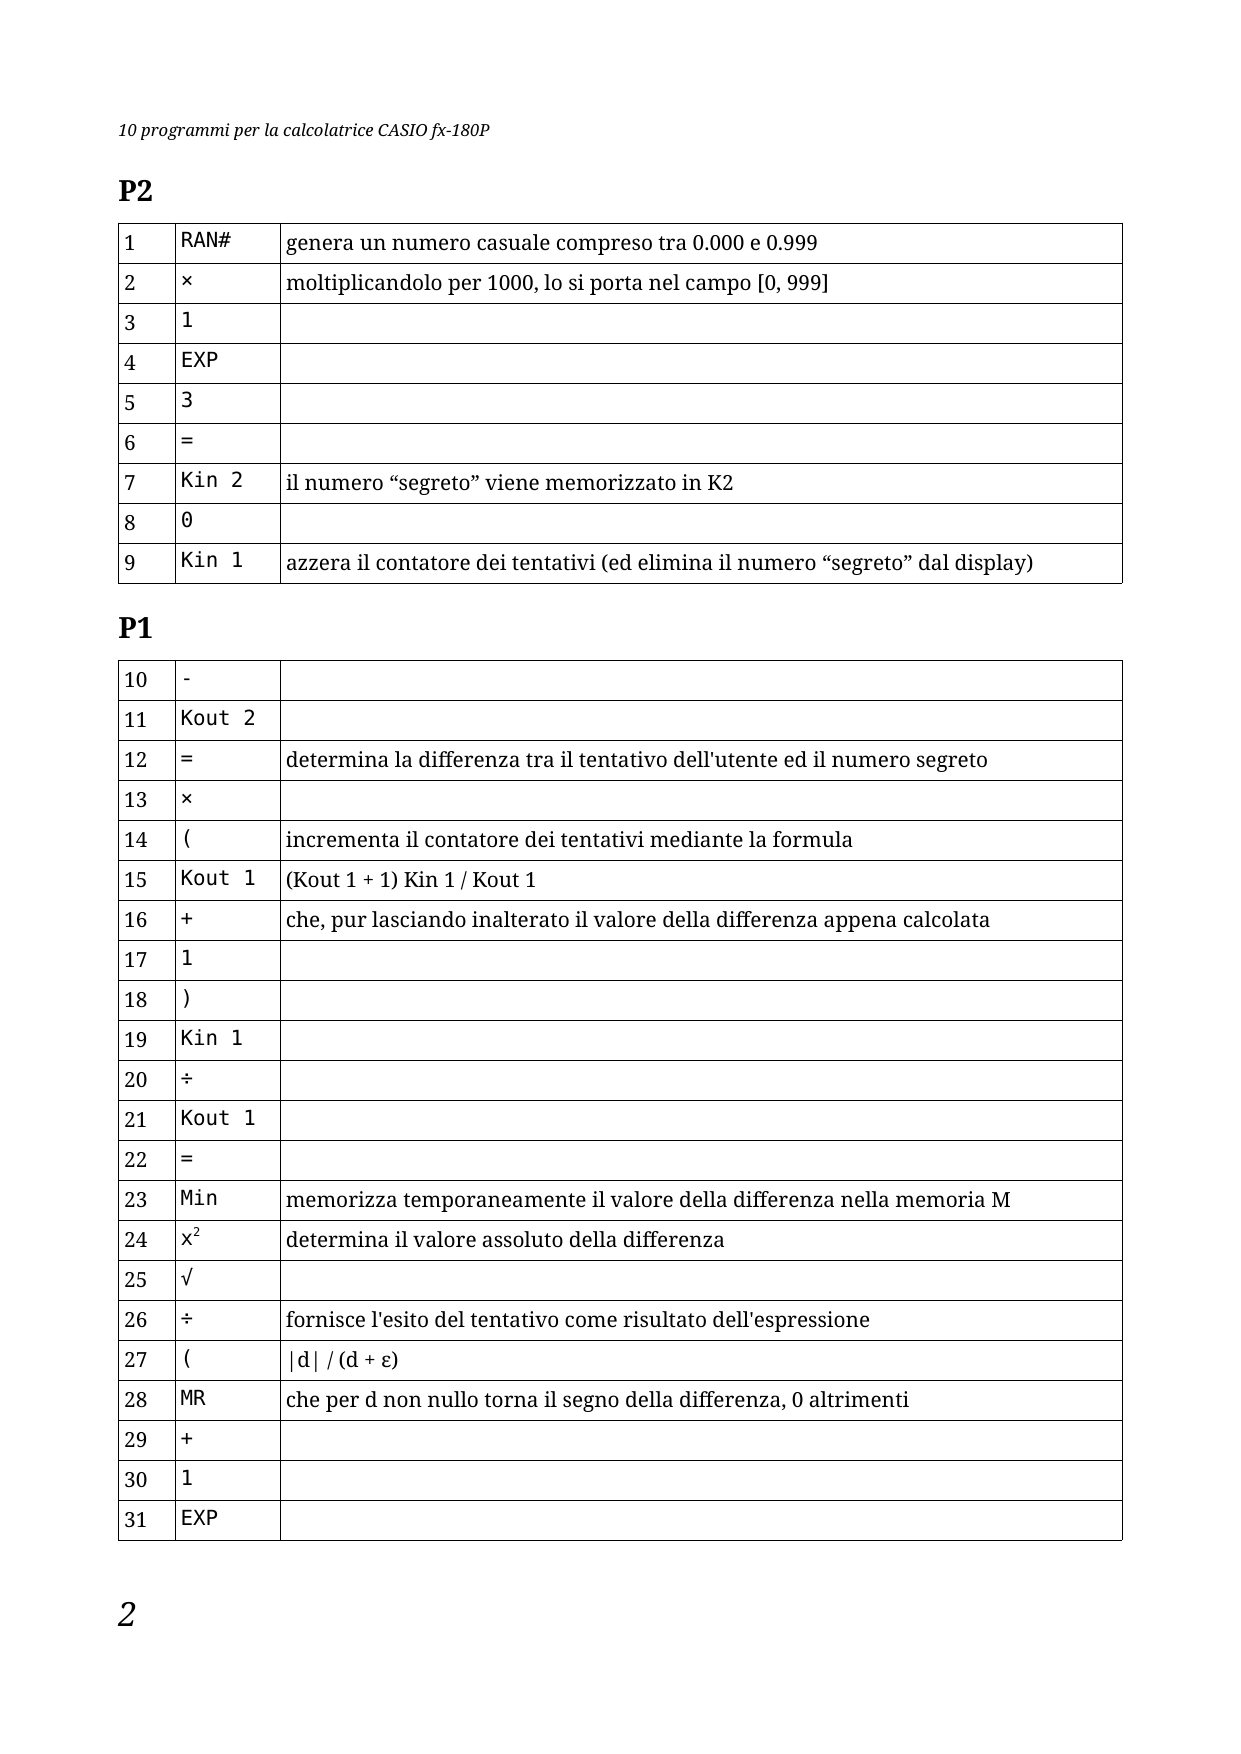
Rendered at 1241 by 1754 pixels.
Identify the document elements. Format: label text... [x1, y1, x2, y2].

table_cell ÷ [176, 1061, 280, 1100]
table_cell 14 [119, 821, 175, 860]
table_cell + [176, 901, 280, 940]
table_cell azzera il contatore dei tentativi (ed elimina il numero “segreto” dal display) [281, 544, 1122, 582]
table_cell ( [176, 1341, 280, 1380]
table_cell 22 [119, 1141, 175, 1180]
table_cell determina la differenza tra il tentativo dell'utente ed il numero segreto [281, 741, 1122, 780]
table_cell [281, 1061, 1122, 1100]
table_cell Kout 1 [176, 1101, 280, 1140]
table_cell [281, 781, 1122, 820]
table_cell Kin 2 [176, 464, 280, 502]
table_cell 9 [119, 544, 175, 582]
table_cell 21 [119, 1101, 175, 1140]
table_cell x2 [176, 1221, 280, 1260]
table_cell [281, 701, 1122, 740]
table_cell 29 [119, 1421, 175, 1460]
table_header - [176, 661, 280, 700]
table_cell che, pur lasciando inalterato il valore della differenza appena calcolata [281, 901, 1122, 940]
table_cell √ [176, 1261, 280, 1300]
table_cell 19 [119, 1021, 175, 1060]
table_cell 20 [119, 1061, 175, 1100]
table_cell 6 [119, 424, 175, 462]
table_cell = [176, 741, 280, 780]
table_cell il numero “segreto” viene memorizzato in K2 [281, 464, 1122, 502]
subtitle P1 [118, 608, 1122, 647]
table_cell Kout 2 [176, 701, 280, 740]
table_header RAN# [176, 224, 280, 262]
table_header 10 [119, 661, 175, 700]
table_cell [281, 304, 1122, 342]
table_cell 11 [119, 701, 175, 740]
table_cell [281, 1461, 1122, 1500]
subtitle P2 [118, 170, 1122, 210]
table_cell 28 [119, 1381, 175, 1420]
table_cell × [176, 264, 280, 302]
table_cell [281, 1261, 1122, 1300]
table_cell [281, 384, 1122, 422]
table_cell 23 [119, 1181, 175, 1220]
table_cell 26 [119, 1301, 175, 1340]
table_cell [281, 504, 1122, 542]
table_cell [281, 941, 1122, 980]
table_cell 13 [119, 781, 175, 820]
table_cell memorizza temporaneamente il valore della differenza nella memoria M [281, 1181, 1122, 1220]
table_cell 7 [119, 464, 175, 502]
table_cell Min [176, 1181, 280, 1220]
table_cell 25 [119, 1261, 175, 1300]
table_cell 1 [176, 1461, 280, 1500]
table_cell [281, 1021, 1122, 1060]
table_cell [281, 1101, 1122, 1140]
table_cell 15 [119, 861, 175, 900]
table_cell 1 [176, 941, 280, 980]
table_cell MR [176, 1381, 280, 1420]
table_cell incrementa il contatore dei tentativi mediante la formula [281, 821, 1122, 860]
table_cell ÷ [176, 1301, 280, 1340]
table_header [281, 661, 1122, 700]
table_cell = [176, 424, 280, 462]
table_cell [281, 1501, 1122, 1540]
table_cell EXP [176, 1501, 280, 1540]
table_cell 0 [176, 504, 280, 542]
table_cell ( [176, 821, 280, 860]
table_header genera un numero casuale compreso tra 0.000 e 0.999 [281, 224, 1122, 262]
table_cell + [176, 1421, 280, 1460]
table_cell 27 [119, 1341, 175, 1380]
table_cell × [176, 781, 280, 820]
table_cell ) [176, 981, 280, 1020]
table_cell 18 [119, 981, 175, 1020]
table_cell 5 [119, 384, 175, 422]
table_cell determina il valore assoluto della differenza [281, 1221, 1122, 1260]
table_cell fornisce l'esito del tentativo come risultato dell'espressione [281, 1301, 1122, 1340]
table_cell 4 [119, 344, 175, 382]
table_cell Kin 1 [176, 1021, 280, 1060]
table_cell 12 [119, 741, 175, 780]
table_cell 30 [119, 1461, 175, 1500]
table_cell [281, 424, 1122, 462]
table_cell EXP [176, 344, 280, 382]
table_cell [281, 981, 1122, 1020]
table_cell 3 [119, 304, 175, 342]
table_cell 17 [119, 941, 175, 980]
table_cell (Kout 1 + 1) Kin 1 / Kout 1 [281, 861, 1122, 900]
table_cell 8 [119, 504, 175, 542]
table_cell 2 [119, 264, 175, 302]
table_cell che per d non nullo torna il segno della differenza, 0 altrimenti [281, 1381, 1122, 1420]
table_cell |d| / (d + ε) [281, 1341, 1122, 1380]
table_cell = [176, 1141, 280, 1180]
table_cell [281, 1141, 1122, 1180]
table_header 1 [119, 224, 175, 262]
table_cell [281, 344, 1122, 382]
table_cell 1 [176, 304, 280, 342]
table_cell 16 [119, 901, 175, 940]
table_cell 31 [119, 1501, 175, 1540]
table_cell 24 [119, 1221, 175, 1260]
table_cell [281, 1421, 1122, 1460]
table_cell Kout 1 [176, 861, 280, 900]
table_cell 3 [176, 384, 280, 422]
table_cell Kin 1 [176, 544, 280, 582]
table_cell moltiplicandolo per 1000, lo si porta nel campo [0, 999] [281, 264, 1122, 302]
